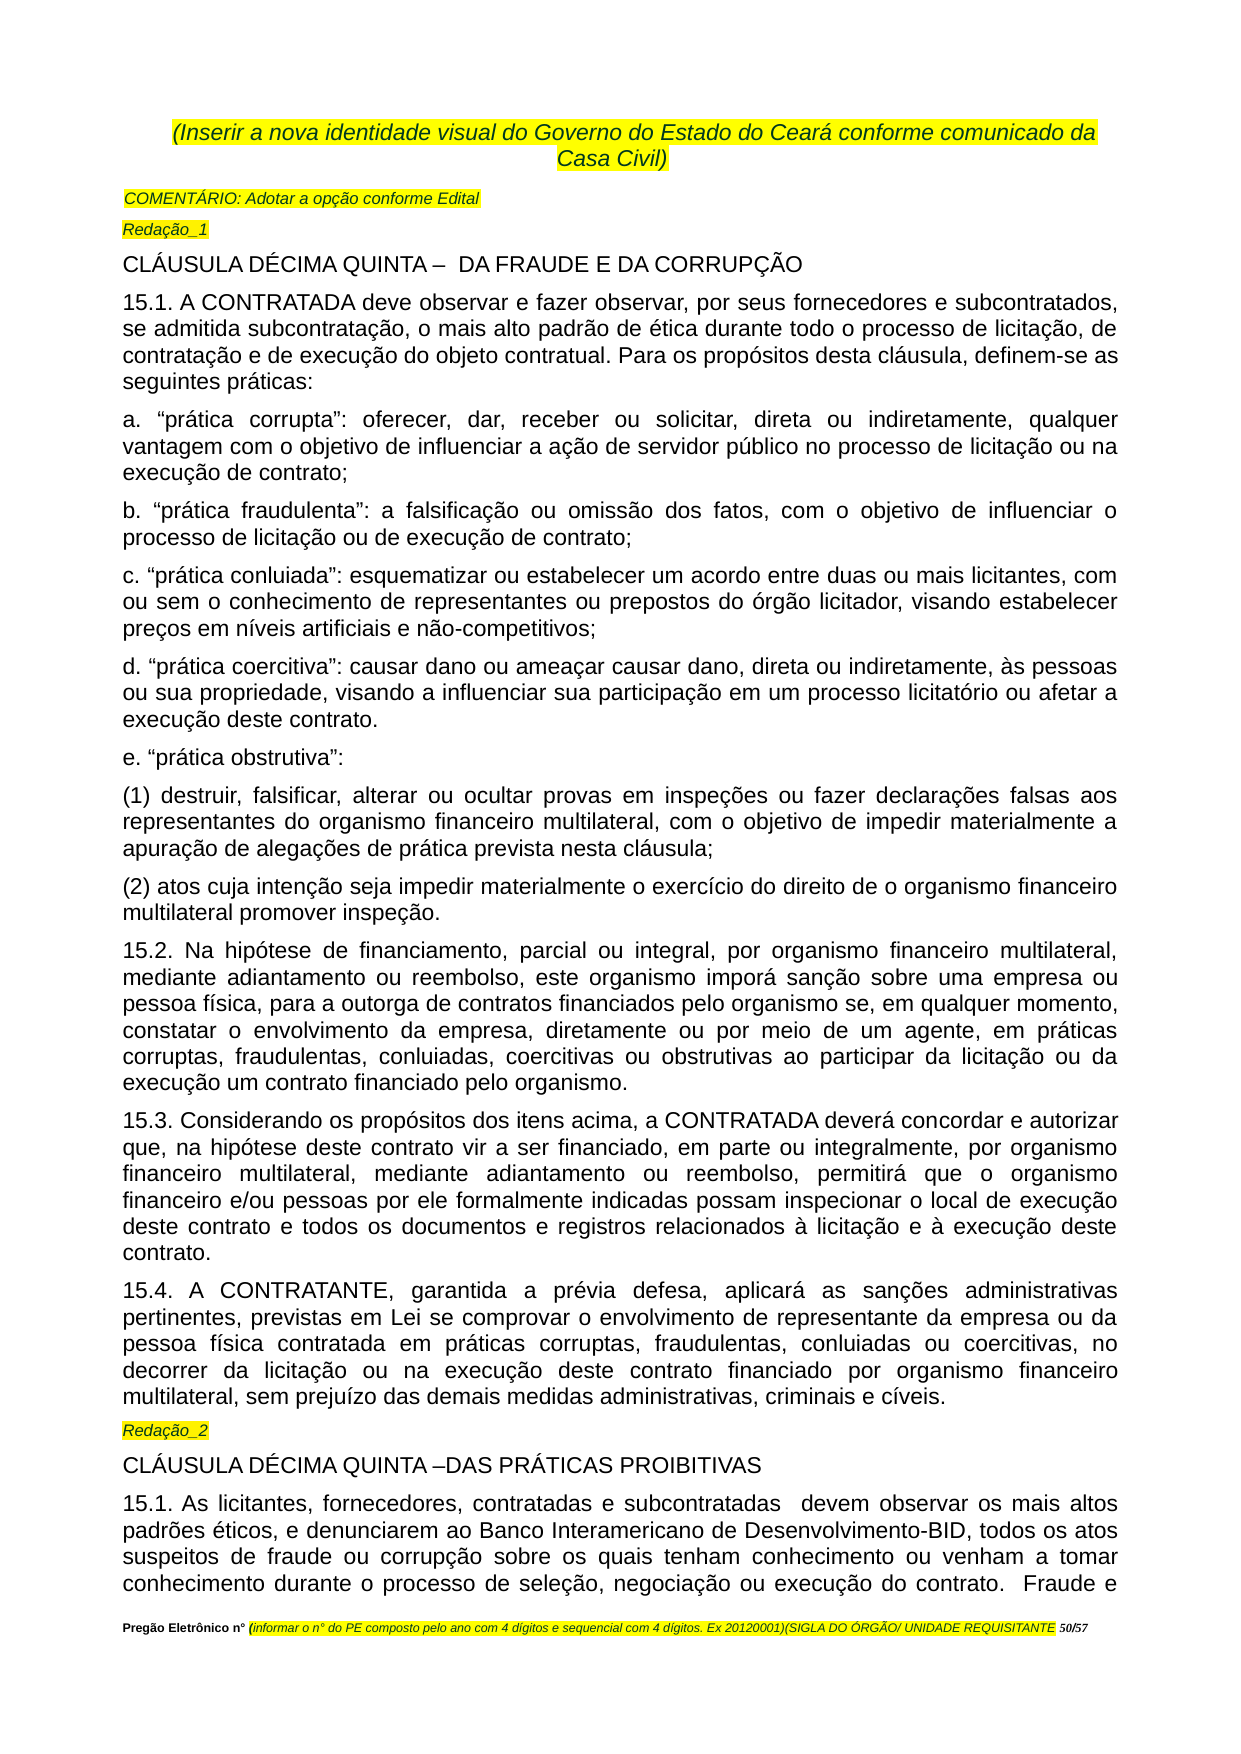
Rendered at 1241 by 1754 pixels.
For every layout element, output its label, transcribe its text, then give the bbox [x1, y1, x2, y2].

text 15.4. A CONTRATANTE, garantida a prévia defesa, aplicará as sanções administrativas pertinentes, previstas em Lei se comprovar o envolvimento de representante da empresa ou da pessoa física contratada em práticas corruptas, fraudulentas, conluiadas ou coercitivas, no decorrer da licitação ou na execução deste contrato financiado por organismo financeiro multilateral, sem prejuízo das demais medidas administrativas, criminais e cíveis. [122, 1277, 1118, 1409]
text 15.1. A CONTRATADA deve observar e fazer observar, por seus fornecedores e subcontratados, se admitida subcontratação, o mais alto padrão de ética durante todo o processo de licitação, de contratação e de execução do objeto contratual. Para os propósitos desta cláusula, definem-se as seguintes práticas: [122, 289, 1118, 394]
text COMENTÁRIO: Adotar a opção conforme Edital [124, 189, 1118, 208]
text b. “prática fraudulenta”: a falsificação ou omissão dos fatos, com o objetivo de influenciar o processo de licitação ou de execução de contrato; [122, 497, 1118, 550]
text a. “prática corrupta”: oferecer, dar, receber ou solicitar, direta ou indiretamente, qualquer vantagem com o objetivo de influenciar a ação de servidor público no processo de licitação ou na execução de contrato; [122, 406, 1118, 485]
text (1) destruir, falsificar, alterar ou ocultar provas em inspeções ou fazer declarações falsas aos representantes do organismo financeiro multilateral, com o objetivo de impedir materialmente a apuração de alegações de prática prevista nesta cláusula; [122, 782, 1118, 861]
text (2) atos cuja intenção seja impedir materialmente o exercício do direito de o organismo financeiro multilateral promover inspeção. [122, 873, 1118, 926]
text Redação_1 [122, 220, 1120, 239]
text CLÁUSULA DÉCIMA QUINTA –DAS PRÁTICAS PROIBITIVAS [122, 1452, 1118, 1478]
text CLÁUSULA DÉCIMA QUINTA – DA FRAUDE E DA CORRUPÇÃO [122, 251, 1118, 277]
text 15.3. Considerando os propósitos dos itens acima, a CONTRATADA deverá concordar e autorizar que, na hipótese deste contrato vir a ser financiado, em parte ou integralmente, por organismo financeiro multilateral, mediante adiantamento ou reembolso, permitirá que o organismo financeiro e/ou pessoas por ele formalmente indicadas possam inspecionar o local de execução deste contrato e todos os documentos e registros relacionados à licitação e à execução deste contrato. [122, 1107, 1118, 1266]
text e. “prática obstrutiva”: [122, 744, 1118, 770]
text 15.2. Na hipótese de financiamento, parcial ou integral, por organismo financeiro multilateral, mediante adiantamento ou reembolso, este organismo imporá sanção sobre uma empresa ou pessoa física, para a outorga de contratos financiados pelo organismo se, em qualquer momento, constatar o envolvimento da empresa, diretamente ou por meio de um agente, em práticas corruptas, fraudulentas, conluiadas, coercitivas ou obstrutivas ao participar da licitação ou da execução um contrato financiado pelo organismo. [122, 937, 1118, 1096]
text 15.1. As licitantes, fornecedores, contratadas e subcontratadas devem observar os mais altos padrões éticos, e denunciarem ao Banco Interamericano de Desenvolvimento-BID, todos os atos suspeitos de fraude ou corrupção sobre os quais tenham conhecimento ou venham a tomar conhecimento durante o processo de seleção, negociação ou execução do contrato. Fraude e [122, 1490, 1118, 1596]
text d. “prática coercitiva”: causar dano ou ameaçar causar dano, direta ou indiretamente, às pessoas ou sua propriedade, visando a influenciar sua participação em um processo licitatório ou afetar a execução deste contrato. [122, 653, 1118, 732]
text Redação_2 [122, 1421, 1120, 1440]
text c. “prática conluiada”: esquematizar ou estabelecer um acordo entre duas ou mais licitantes, com ou sem o conhecimento de representantes ou prepostos do órgão licitador, visando estabelecer preços em níveis artificiais e não-competitivos; [122, 562, 1118, 641]
